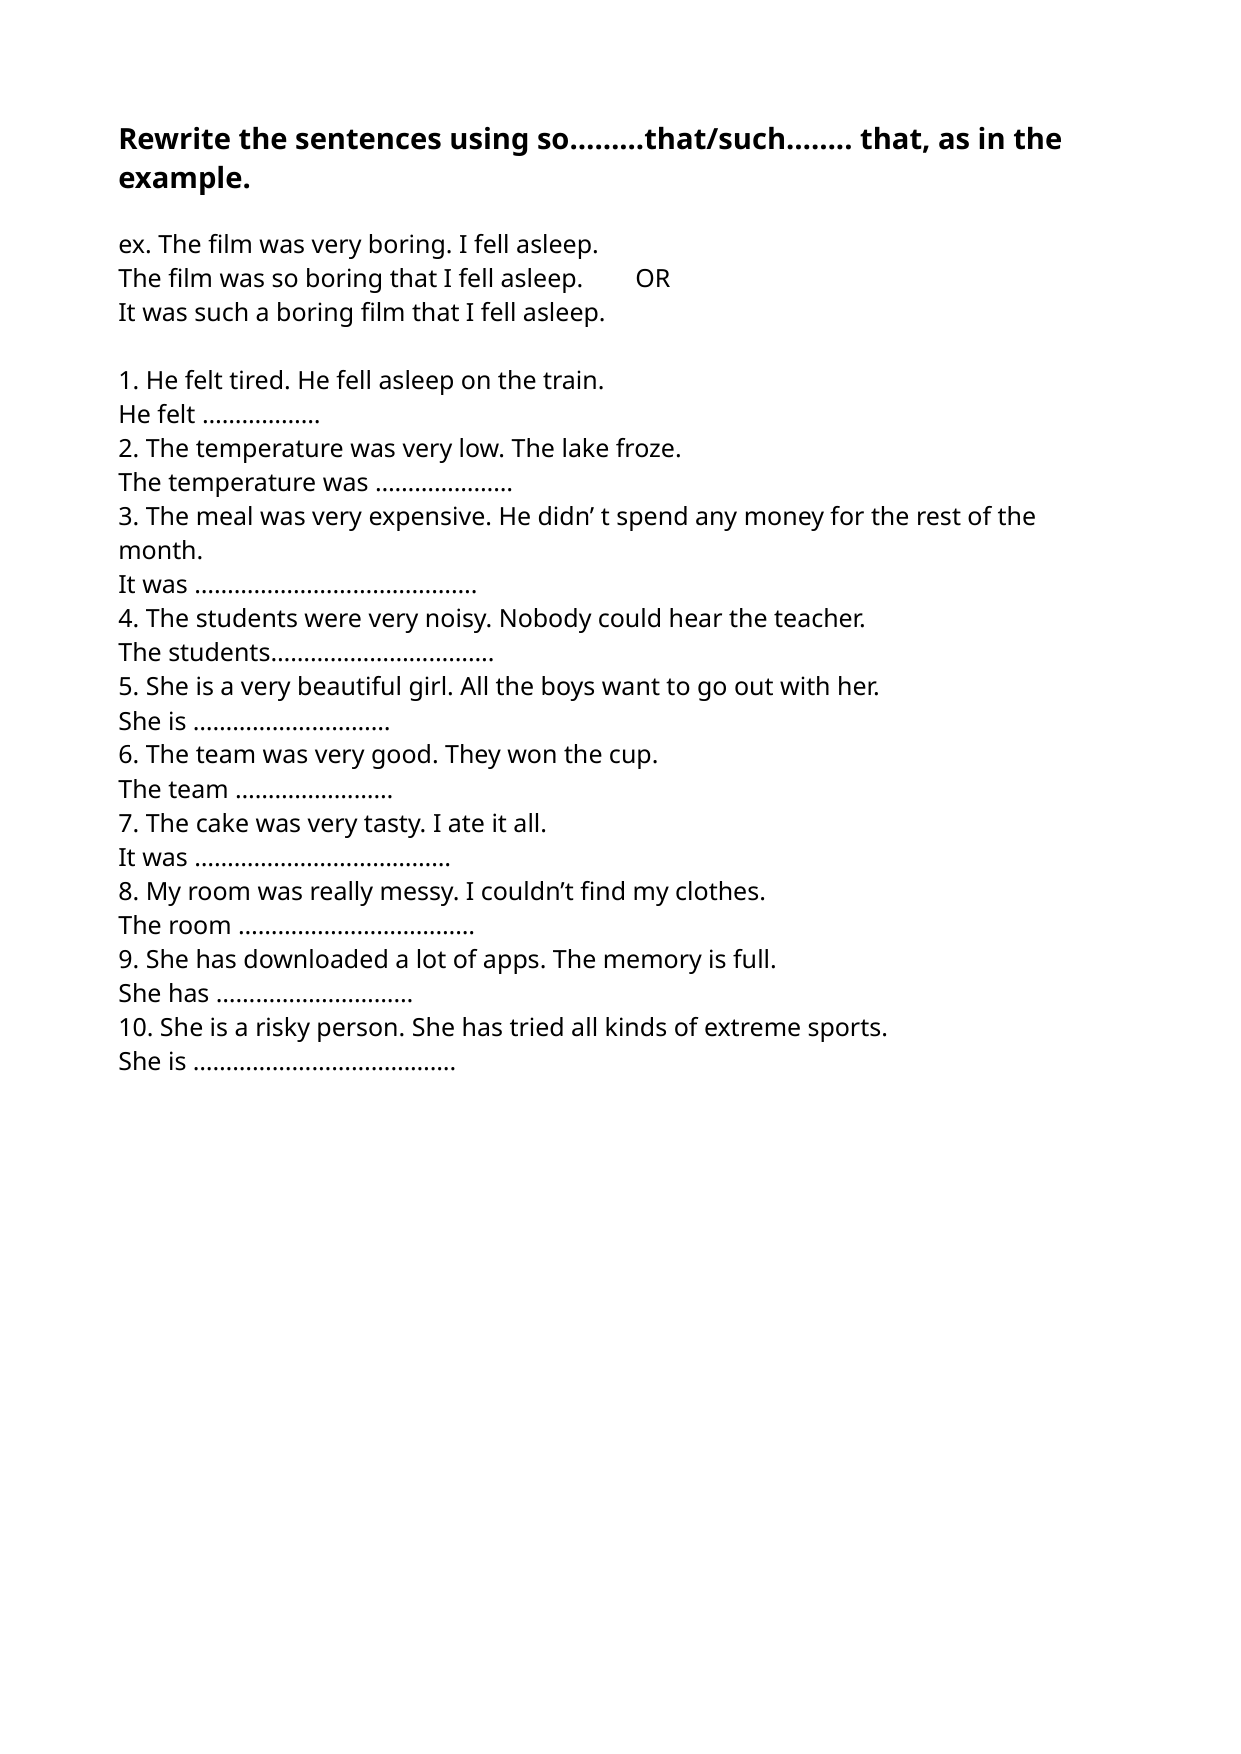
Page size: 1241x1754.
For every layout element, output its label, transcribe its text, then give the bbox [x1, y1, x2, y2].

text It was ……………………………………. [118, 567, 1122, 601]
text 5. She is a very beautiful girl. All the boys want to go out with her. [118, 669, 1122, 703]
text He felt ……………… [118, 397, 1122, 431]
text 6. The team was very good. They won the cup. [118, 737, 1122, 771]
text 9. She has downloaded a lot of apps. The memory is full. [118, 942, 1122, 976]
text It was ………………………………… [118, 839, 1122, 873]
text 2. The temperature was very low. The lake froze. [118, 431, 1122, 465]
text Rewrite the sentences using so……...that/such…….. that, as in the example. [118, 118, 1122, 197]
text She is ………………………… [118, 703, 1122, 737]
text It was such a boring film that I fell asleep. [118, 294, 1122, 328]
text ex. The film was very boring. I fell asleep. [118, 226, 1122, 260]
text 7. The cake was very tasty. I ate it all. [118, 805, 1122, 839]
text The room ……………………………… [118, 907, 1122, 942]
text 10. She is a risky person. She has tried all kinds of extreme sports. [118, 1010, 1122, 1044]
text The film was so boring that I fell asleep. OR [118, 260, 1122, 294]
text The team …………………… [118, 771, 1122, 805]
text 1. He felt tired. He fell asleep on the train. [118, 362, 1122, 397]
text She is …………………………………. [118, 1044, 1122, 1078]
text 3. The meal was very expensive. He didn’ t spend any money for the rest of the month. [118, 499, 1122, 567]
text The students……………………………. [118, 635, 1122, 669]
text 4. The students were very noisy. Nobody could hear the teacher. [118, 601, 1122, 635]
text 8. My room was really messy. I couldn’t find my clothes. [118, 873, 1122, 907]
text The temperature was ………………… [118, 465, 1122, 499]
text She has ………………………… [118, 976, 1122, 1010]
